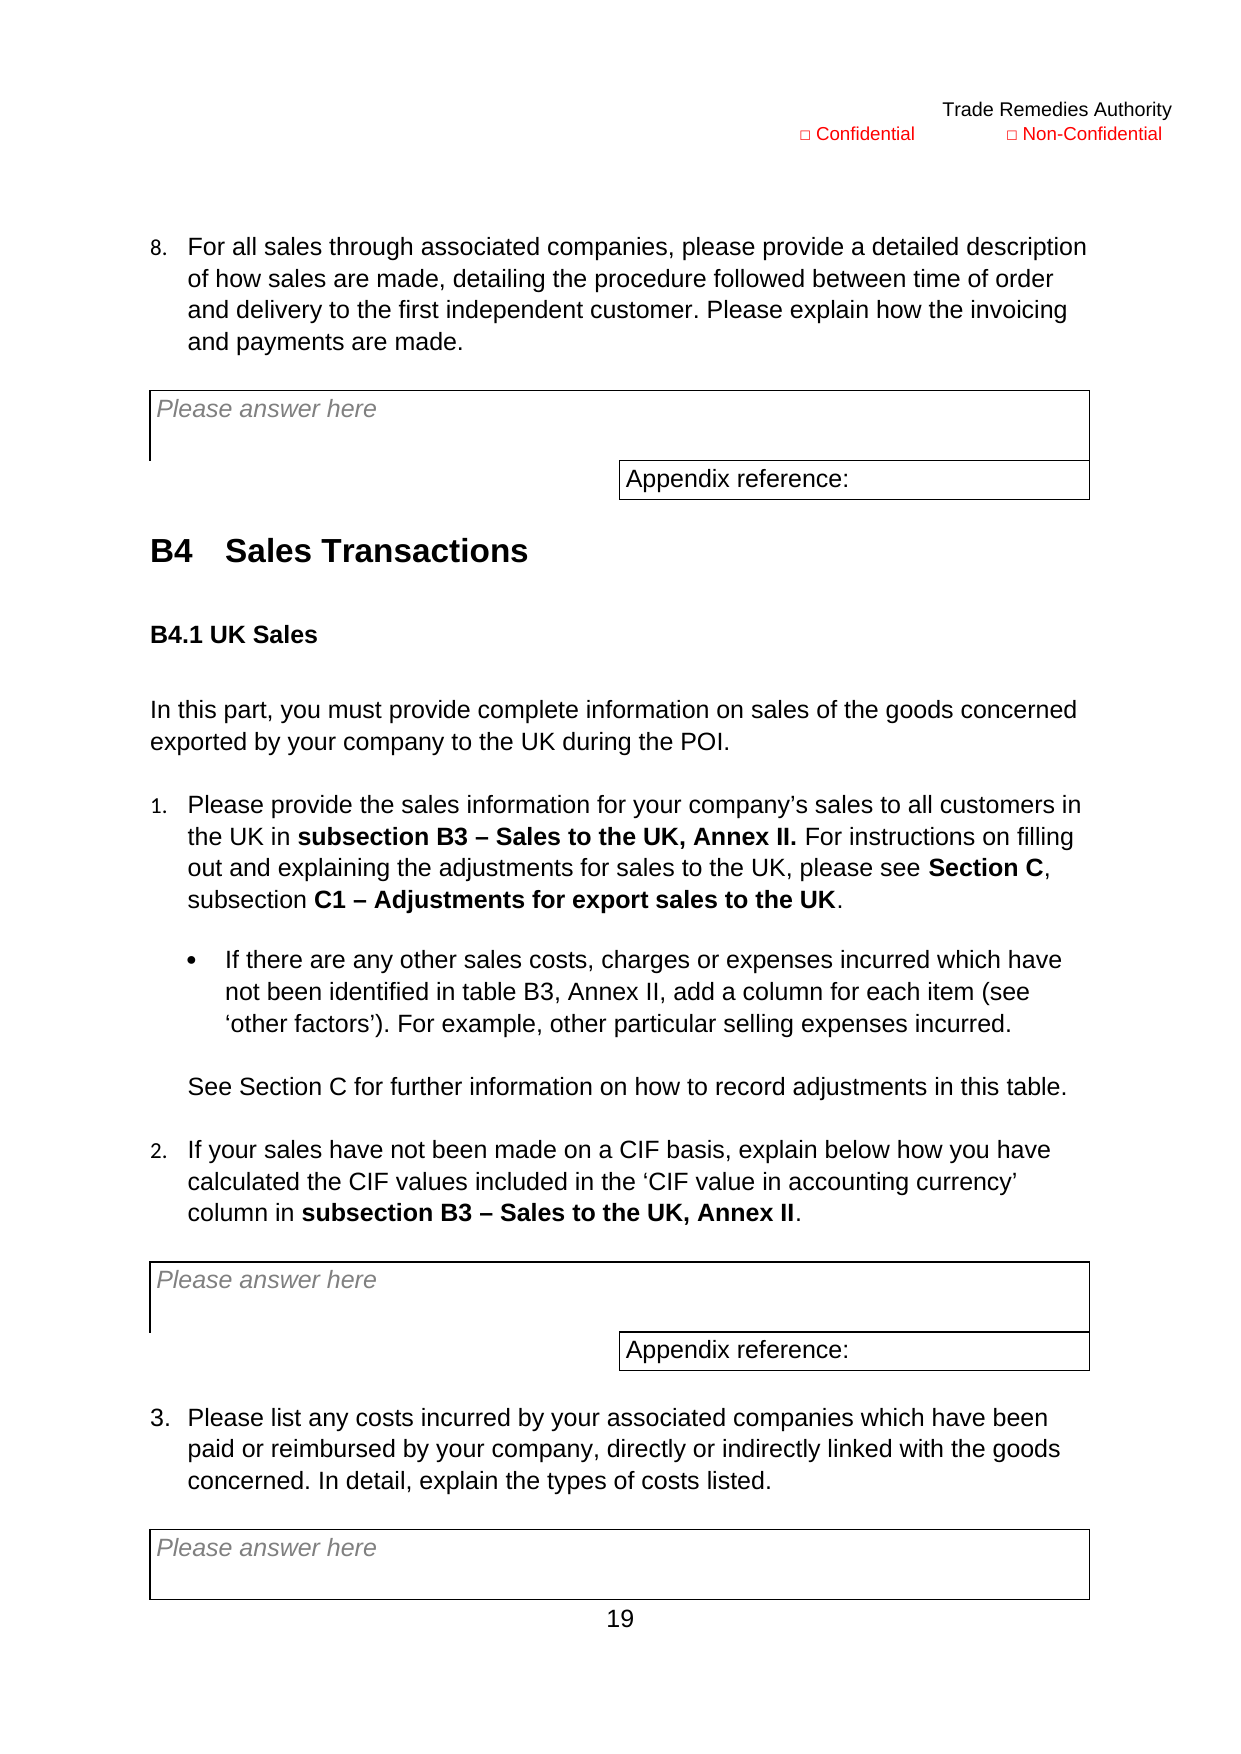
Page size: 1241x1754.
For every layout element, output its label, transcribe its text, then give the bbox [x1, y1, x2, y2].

list If your sales have not been made on a CIF basis, explain below how you have calculated the CIF values included in the ‘CIF value in accounting currency’ column in subsection B3 – Sales to the UK, Annex II. [150, 1135, 1090, 1227]
list If there are any other sales costs, charges or expenses incurred which have not been identified in table B3, Annex II, add a column for each item (see ‘other factors’). For example, other particular selling expenses incurred. [187, 945, 1090, 1037]
list Please list any costs incurred by your associated companies which have been paid or reimbursed by your company, directly or indirectly linked with the goods concerned. In detail, explain the types of costs listed. [150, 1402, 1090, 1494]
subtitle B4.1 UK Sales [150, 620, 1090, 648]
table_cell Appendix reference: [620, 1333, 1089, 1370]
list See Section C for further information on how to record adjustments in this table. [187, 1072, 1090, 1100]
list For all sales through associated companies, please provide a detailed description of how sales are made, detailing the procedure followed between time of order and delivery to the first independent customer. Please explain how the invoicing and payments are made. [150, 232, 1090, 356]
table_header Please answer here [151, 391, 1089, 460]
list Please provide the sales information for your company’s sales to all customers in the UK in subsection B3 – Sales to the UK, Annex II. For instructions on filling out and explaining the adjustments for sales to the UK, please see Section C, subsection C1 – Adjustments for export sales to the UK. [150, 790, 1090, 914]
table_cell Appendix reference: [620, 461, 1089, 498]
table_header Please answer here [151, 1530, 1089, 1599]
table_cell [150, 1333, 619, 1370]
table_header Please answer here [151, 1263, 1089, 1331]
text In this part, you must provide complete information on sales of the goods concerned exported by your company to the UK during the POI. [150, 695, 1090, 755]
subtitle B4 Sales Transactions [150, 531, 1090, 569]
table_cell [150, 461, 619, 498]
